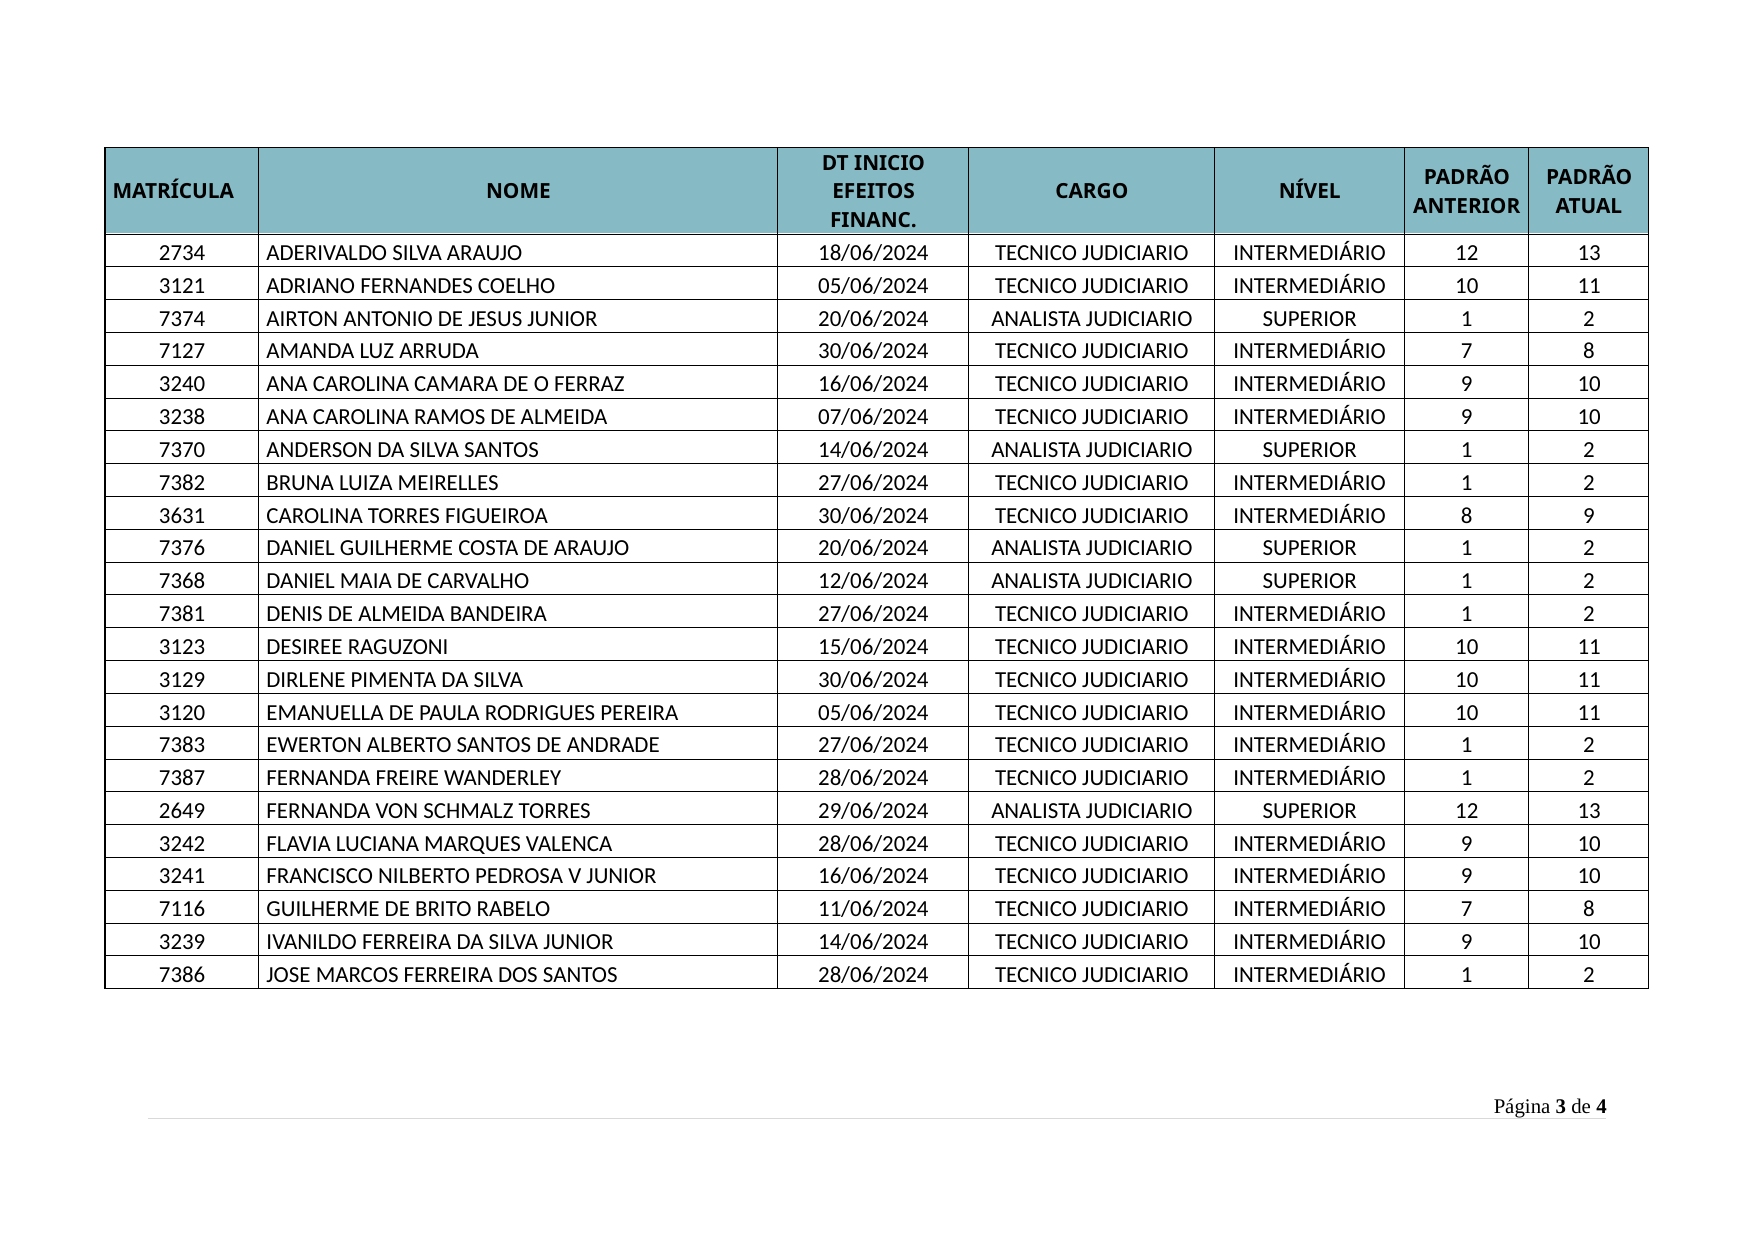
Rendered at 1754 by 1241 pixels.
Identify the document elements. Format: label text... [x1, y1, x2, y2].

table_cell TECNICO JUDICIARIO [969, 595, 1214, 627]
table_cell 7 [1405, 333, 1528, 365]
table_cell 3239 [106, 924, 258, 955]
table_cell 27/06/2024 [778, 595, 968, 627]
table_cell INTERMEDIÁRIO [1215, 924, 1404, 955]
table_cell 07/06/2024 [778, 399, 968, 430]
table_cell FERNANDA VON SCHMALZ TORRES [259, 792, 777, 824]
table_cell 13 [1529, 235, 1648, 266]
table_cell 28/06/2024 [778, 760, 968, 791]
table_cell 2 [1529, 431, 1648, 463]
table_cell TECNICO JUDICIARIO [969, 333, 1214, 365]
table_cell 14/06/2024 [778, 431, 968, 463]
table_cell INTERMEDIÁRIO [1215, 464, 1404, 496]
table_cell ANALISTA JUDICIARIO [969, 300, 1214, 332]
table_cell 1 [1405, 595, 1528, 627]
table_cell 05/06/2024 [778, 267, 968, 299]
table_header CARGO [969, 148, 1214, 233]
table_cell 2 [1529, 956, 1648, 988]
table_cell 10 [1529, 924, 1648, 955]
table_cell TECNICO JUDICIARIO [969, 661, 1214, 693]
table_cell 11 [1529, 694, 1648, 726]
table_cell 9 [1405, 366, 1528, 397]
table_cell 3120 [106, 694, 258, 726]
table_cell INTERMEDIÁRIO [1215, 267, 1404, 299]
table_cell ANALISTA JUDICIARIO [969, 563, 1214, 594]
table_cell 9 [1405, 399, 1528, 430]
table_cell ANALISTA JUDICIARIO [969, 792, 1214, 824]
table_cell INTERMEDIÁRIO [1215, 760, 1404, 791]
table_cell SUPERIOR [1215, 431, 1404, 463]
table_cell TECNICO JUDICIARIO [969, 399, 1214, 430]
table_cell DIRLENE PIMENTA DA SILVA [259, 661, 777, 693]
table_cell TECNICO JUDICIARIO [969, 694, 1214, 726]
table_cell 3631 [106, 497, 258, 529]
table_cell INTERMEDIÁRIO [1215, 661, 1404, 693]
table_cell 30/06/2024 [778, 333, 968, 365]
table_cell FRANCISCO NILBERTO PEDROSA V JUNIOR [259, 858, 777, 890]
table_cell 9 [1405, 825, 1528, 857]
table_cell 3123 [106, 628, 258, 660]
table_cell 3129 [106, 661, 258, 693]
table_cell 7368 [106, 563, 258, 594]
table_header NÍVEL [1215, 148, 1404, 233]
table_cell TECNICO JUDICIARIO [969, 891, 1214, 922]
table_cell INTERMEDIÁRIO [1215, 825, 1404, 857]
table_cell 2649 [106, 792, 258, 824]
table_cell 9 [1405, 924, 1528, 955]
table_cell ANA CAROLINA CAMARA DE O FERRAZ [259, 366, 777, 397]
table_cell ADRIANO FERNANDES COELHO [259, 267, 777, 299]
table_cell EWERTON ALBERTO SANTOS DE ANDRADE [259, 727, 777, 758]
table_cell 14/06/2024 [778, 924, 968, 955]
table_header NOME [259, 148, 777, 233]
table_cell ANALISTA JUDICIARIO [969, 431, 1214, 463]
table_cell JOSE MARCOS FERREIRA DOS SANTOS [259, 956, 777, 988]
table_cell INTERMEDIÁRIO [1215, 858, 1404, 890]
table_cell SUPERIOR [1215, 792, 1404, 824]
table_cell 3241 [106, 858, 258, 890]
table_cell 2 [1529, 464, 1648, 496]
table_cell INTERMEDIÁRIO [1215, 235, 1404, 266]
table_cell ADERIVALDO SILVA ARAUJO [259, 235, 777, 266]
table_cell 2 [1529, 300, 1648, 332]
table_cell 2 [1529, 530, 1648, 562]
table_cell 10 [1529, 858, 1648, 890]
table_cell 7376 [106, 530, 258, 562]
table_cell 2734 [106, 235, 258, 266]
table_cell TECNICO JUDICIARIO [969, 858, 1214, 890]
table_cell 12/06/2024 [778, 563, 968, 594]
table_cell TECNICO JUDICIARIO [969, 464, 1214, 496]
table_cell INTERMEDIÁRIO [1215, 727, 1404, 758]
table_cell FLAVIA LUCIANA MARQUES VALENCA [259, 825, 777, 857]
table_cell INTERMEDIÁRIO [1215, 956, 1404, 988]
table_cell DANIEL GUILHERME COSTA DE ARAUJO [259, 530, 777, 562]
table_cell TECNICO JUDICIARIO [969, 267, 1214, 299]
table_cell 7116 [106, 891, 258, 922]
table_cell TECNICO JUDICIARIO [969, 825, 1214, 857]
table_cell INTERMEDIÁRIO [1215, 628, 1404, 660]
table_cell 7 [1405, 891, 1528, 922]
table_cell AIRTON ANTONIO DE JESUS JUNIOR [259, 300, 777, 332]
table_cell INTERMEDIÁRIO [1215, 891, 1404, 922]
table_cell 3121 [106, 267, 258, 299]
table_cell 18/06/2024 [778, 235, 968, 266]
table_cell 9 [1405, 858, 1528, 890]
table_cell 13 [1529, 792, 1648, 824]
table_header MATRÍCULA [106, 148, 258, 233]
table_cell INTERMEDIÁRIO [1215, 497, 1404, 529]
table_cell 05/06/2024 [778, 694, 968, 726]
table_cell INTERMEDIÁRIO [1215, 595, 1404, 627]
table_cell INTERMEDIÁRIO [1215, 333, 1404, 365]
table_cell 7127 [106, 333, 258, 365]
table_cell 1 [1405, 956, 1528, 988]
table_cell 16/06/2024 [778, 366, 968, 397]
table_cell 2 [1529, 595, 1648, 627]
table_cell 8 [1405, 497, 1528, 529]
table_cell SUPERIOR [1215, 563, 1404, 594]
table_cell ANALISTA JUDICIARIO [969, 530, 1214, 562]
table_cell SUPERIOR [1215, 530, 1404, 562]
table_cell 27/06/2024 [778, 464, 968, 496]
table_cell 11/06/2024 [778, 891, 968, 922]
table_cell 10 [1529, 399, 1648, 430]
table_cell 11 [1529, 661, 1648, 693]
table_cell 12 [1405, 792, 1528, 824]
table_cell DENIS DE ALMEIDA BANDEIRA [259, 595, 777, 627]
table_cell 11 [1529, 267, 1648, 299]
table_cell 2 [1529, 727, 1648, 758]
table_cell GUILHERME DE BRITO RABELO [259, 891, 777, 922]
table_cell 10 [1405, 267, 1528, 299]
table_cell 7386 [106, 956, 258, 988]
table_cell INTERMEDIÁRIO [1215, 366, 1404, 397]
table_cell 2 [1529, 760, 1648, 791]
table_cell 10 [1405, 661, 1528, 693]
table_cell TECNICO JUDICIARIO [969, 956, 1214, 988]
table_cell 8 [1529, 891, 1648, 922]
table_cell 1 [1405, 300, 1528, 332]
table_cell 7370 [106, 431, 258, 463]
table_cell ANA CAROLINA RAMOS DE ALMEIDA [259, 399, 777, 430]
table_cell 1 [1405, 530, 1528, 562]
table_header PADRÃO ATUAL [1529, 148, 1648, 233]
table_cell DESIREE RAGUZONI [259, 628, 777, 660]
table_cell AMANDA LUZ ARRUDA [259, 333, 777, 365]
table_cell INTERMEDIÁRIO [1215, 694, 1404, 726]
table_cell 10 [1405, 628, 1528, 660]
table_header PADRÃO ANTERIOR [1405, 148, 1528, 233]
table_cell 8 [1529, 333, 1648, 365]
table_header DT INICIO EFEITOS FINANC. [778, 148, 968, 233]
table_cell 1 [1405, 760, 1528, 791]
table_cell 7374 [106, 300, 258, 332]
table_cell 7382 [106, 464, 258, 496]
table_cell 3238 [106, 399, 258, 430]
table_cell 12 [1405, 235, 1528, 266]
table_cell 7387 [106, 760, 258, 791]
table_cell 10 [1405, 694, 1528, 726]
table_cell 28/06/2024 [778, 825, 968, 857]
table_cell 1 [1405, 431, 1528, 463]
table_cell 16/06/2024 [778, 858, 968, 890]
table_cell 28/06/2024 [778, 956, 968, 988]
table_cell TECNICO JUDICIARIO [969, 628, 1214, 660]
table_cell 7383 [106, 727, 258, 758]
table_cell ANDERSON DA SILVA SANTOS [259, 431, 777, 463]
table_cell FERNANDA FREIRE WANDERLEY [259, 760, 777, 791]
table_cell TECNICO JUDICIARIO [969, 924, 1214, 955]
table_cell 1 [1405, 464, 1528, 496]
table_cell 7381 [106, 595, 258, 627]
table_cell IVANILDO FERREIRA DA SILVA JUNIOR [259, 924, 777, 955]
table_cell 20/06/2024 [778, 530, 968, 562]
table_cell 3242 [106, 825, 258, 857]
table_cell 10 [1529, 825, 1648, 857]
table_cell 30/06/2024 [778, 661, 968, 693]
table_cell 15/06/2024 [778, 628, 968, 660]
table_cell TECNICO JUDICIARIO [969, 760, 1214, 791]
table_cell 1 [1405, 727, 1528, 758]
table_cell 29/06/2024 [778, 792, 968, 824]
table_cell 3240 [106, 366, 258, 397]
table_cell 27/06/2024 [778, 727, 968, 758]
table_cell SUPERIOR [1215, 300, 1404, 332]
table_cell 10 [1529, 366, 1648, 397]
table_cell TECNICO JUDICIARIO [969, 727, 1214, 758]
table_cell TECNICO JUDICIARIO [969, 497, 1214, 529]
table_cell INTERMEDIÁRIO [1215, 399, 1404, 430]
table_cell TECNICO JUDICIARIO [969, 235, 1214, 266]
table_cell 1 [1405, 563, 1528, 594]
table_cell CAROLINA TORRES FIGUEIROA [259, 497, 777, 529]
table_cell 30/06/2024 [778, 497, 968, 529]
table_cell 11 [1529, 628, 1648, 660]
table_cell TECNICO JUDICIARIO [969, 366, 1214, 397]
table_cell 9 [1529, 497, 1648, 529]
table_cell DANIEL MAIA DE CARVALHO [259, 563, 777, 594]
table_cell 20/06/2024 [778, 300, 968, 332]
table_cell BRUNA LUIZA MEIRELLES [259, 464, 777, 496]
table_cell 2 [1529, 563, 1648, 594]
table_cell EMANUELLA DE PAULA RODRIGUES PEREIRA [259, 694, 777, 726]
